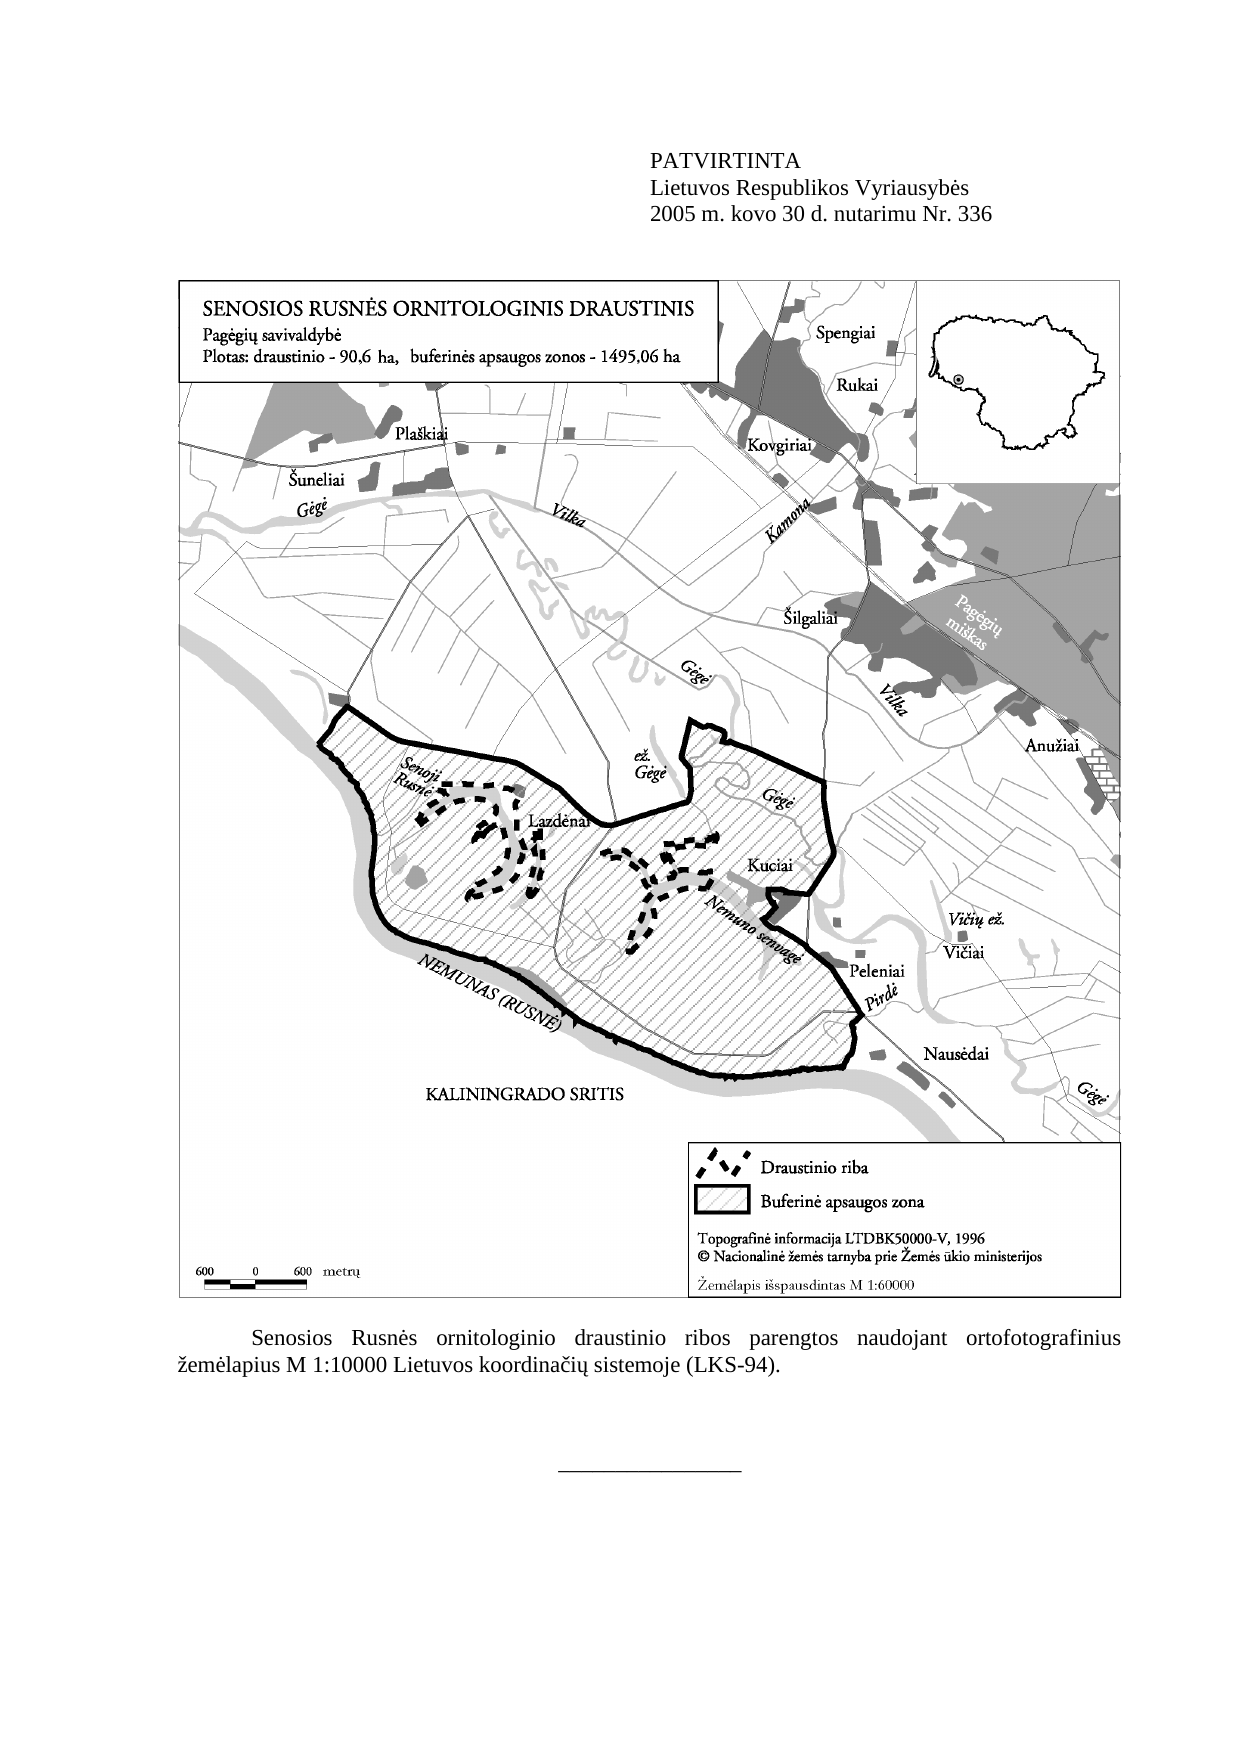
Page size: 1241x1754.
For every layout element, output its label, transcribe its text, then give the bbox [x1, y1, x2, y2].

text –––––––––––––––– [177, 1456, 1122, 1483]
text Lietuvos Respublikos Vyriausybės 2005 m. kovo 30 d. nutarimu Nr. 336 [650, 174, 1122, 227]
text Senosios Rusnės ornitologinio draustinio ribos parengtos naudojant ortofotografinius žemėlapius M 1:10000 Lietuvos koordinačių sistemoje (LKS-94). [177, 1324, 1122, 1377]
text Patvirtinta [650, 148, 1122, 174]
